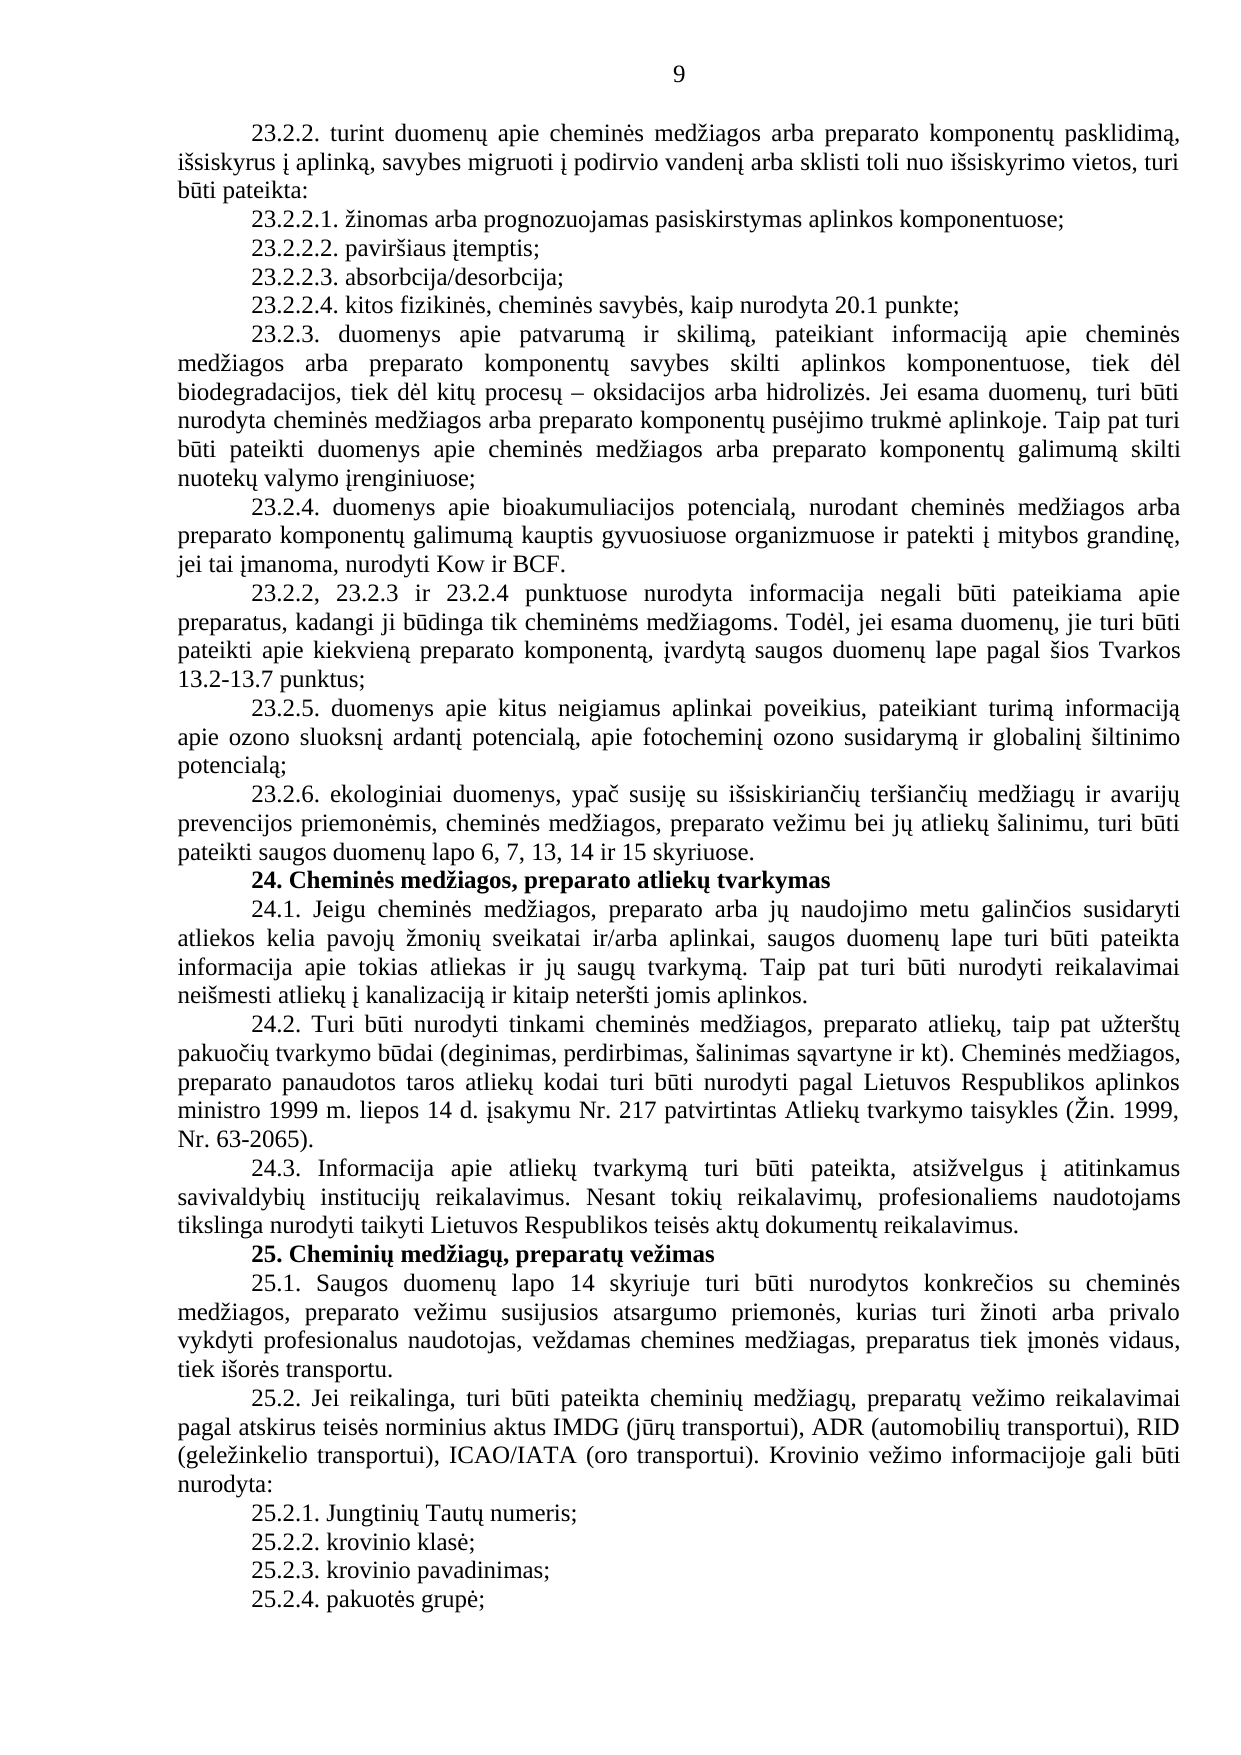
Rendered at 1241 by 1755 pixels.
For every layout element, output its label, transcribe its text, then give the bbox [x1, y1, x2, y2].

text 24.1. Jeigu cheminės medžiagos, preparato arba jų naudojimo metu galinčios susidaryti atliekos kelia pavojų žmonių sveikatai ir/arba aplinkai, saugos duomenų lape turi būti pateikta informacija apie tokias atliekas ir jų saugų tvarkymą. Taip pat turi būti nurodyti reikalavimai neišmesti atliekų į kanalizaciją ir kitaip neteršti jomis aplinkos. [177, 894, 1181, 1009]
text 23.2.5. duomenys apie kitus neigiamus aplinkai poveikius, pateikiant turimą informaciją apie ozono sluoksnį ardantį potencialą, apie fotocheminį ozono susidarymą ir globalinį šiltinimo potencialą; [177, 693, 1181, 779]
text 23.2.2.4. kitos fizikinės, cheminės savybės, kaip nurodyta 20.1 punkte; [177, 291, 1181, 319]
text 23.2.2.2. paviršiaus įtemptis; [177, 233, 1181, 262]
text 23.2.2.3. absorbcija/desorbcija; [177, 262, 1181, 291]
text 25.2.1. Jungtinių tautų numeris; [177, 1498, 1181, 1527]
text 23.2.2.1. žinomas arba prognozuojamas pasiskirstymas aplinkos komponentuose; [177, 204, 1181, 233]
text 25.2.4. pakuotės grupė; [177, 1584, 1181, 1613]
text 24.3. Informacija apie atliekų tvarkymą turi būti pateikta, atsižvelgus į atitinkamus savivaldybių institucijų reikalavimus. Nesant tokių reikalavimų, profesionaliems naudotojams tikslinga nurodyti taikyti Lietuvos Respublikos teisės aktų dokumentų reikalavimus. [177, 1153, 1181, 1239]
text 23.2.2, 23.2.3 ir 23.2.4 punktuose nurodyta informacija negali būti pateikiama apie preparatus, kadangi ji būdinga tik cheminėms medžiagoms. Todėl, jei esama duomenų, jie turi būti pateikti apie kiekvieną preparato komponentą, įvardytą saugos duomenų lape pagal šios Tvarkos 13.2-13.7 punktus; [177, 578, 1181, 693]
text 25.1. Saugos duomenų lapo 14 skyriuje turi būti nurodytos konkrečios su cheminės medžiagos, preparato vežimu susijusios atsargumo priemonės, kurias turi žinoti arba privalo vykdyti profesionalus naudotojas, veždamas chemines medžiagas, preparatus tiek įmonės vidaus, tiek išorės transportu. [177, 1268, 1181, 1383]
text 24.2. Turi būti nurodyti tinkami cheminės medžiagos, preparato atliekų, taip pat užterštų pakuočių tvarkymo būdai (deginimas, perdirbimas, šalinimas sąvartyne ir kt). Cheminės medžiagos, preparato panaudotos taros atliekų kodai turi būti nurodyti pagal Lietuvos Respublikos aplinkos ministro 1999 m. liepos 14 d. įsakymu Nr. 217 patvirtintas Atliekų tvarkymo taisykles (Žin. 1999, Nr. 63-2065). [177, 1009, 1181, 1153]
text 25.2. jei reikalinga, turi būti pateikta cheminių medžiagų, preparatų vežimo reikalavimai pagal atskirus teisės norminius aktus IMDG (jūrų transportui), ADR (automobilių transportui), RID (geležinkelio transportui), ICAO/IATA (oro transportui). Krovinio vežimo informacijoje gali būti nurodyta: [177, 1383, 1181, 1498]
text 23.2.2. turint duomenų apie cheminės medžiagos arba preparato komponentų pasklidimą, išsiskyrus į aplinką, savybes migruoti į podirvio vandenį arba sklisti toli nuo išsiskyrimo vietos, turi būti pateikta: [177, 118, 1181, 204]
text 23.2.3. duomenys apie patvarumą ir skilimą, pateikiant informaciją apie cheminės medžiagos arba preparato komponentų savybes skilti aplinkos komponentuose, tiek dėl biodegradacijos, tiek dėl kitų procesų – oksidacijos arba hidrolizės. Jei esama duomenų, turi būti nurodyta cheminės medžiagos arba preparato komponentų pusėjimo trukmė aplinkoje. Taip pat turi būti pateikti duomenys apie cheminės medžiagos arba preparato komponentų galimumą skilti nuotekų valymo įrenginiuose; [177, 319, 1181, 492]
text 25. cheminių medžiagų, preparatų vežimas [177, 1239, 1181, 1268]
text 25.2.3. krovinio pavadinimas; [177, 1556, 1181, 1584]
text 24. Cheminės medžiagos, preparato atliekų tvarkymas [177, 866, 1181, 894]
text 25.2.2. krovinio klasė; [177, 1527, 1181, 1556]
text 23.2.4. duomenys apie bioakumuliacijos potencialą, nurodant cheminės medžiagos arba preparato komponentų galimumą kauptis gyvuosiuose organizmuose ir patekti į mitybos grandinę, jei tai įmanoma, nurodyti Kow ir BCF. [177, 492, 1181, 578]
text 23.2.6. ekologiniai duomenys, ypač susiję su išsiskiriančių teršiančių medžiagų ir avarijų prevencijos priemonėmis, cheminės medžiagos, preparato vežimu bei jų atliekų šalinimu, turi būti pateikti saugos duomenų lapo 6, 7, 13, 14 ir 15 skyriuose. [177, 779, 1181, 866]
